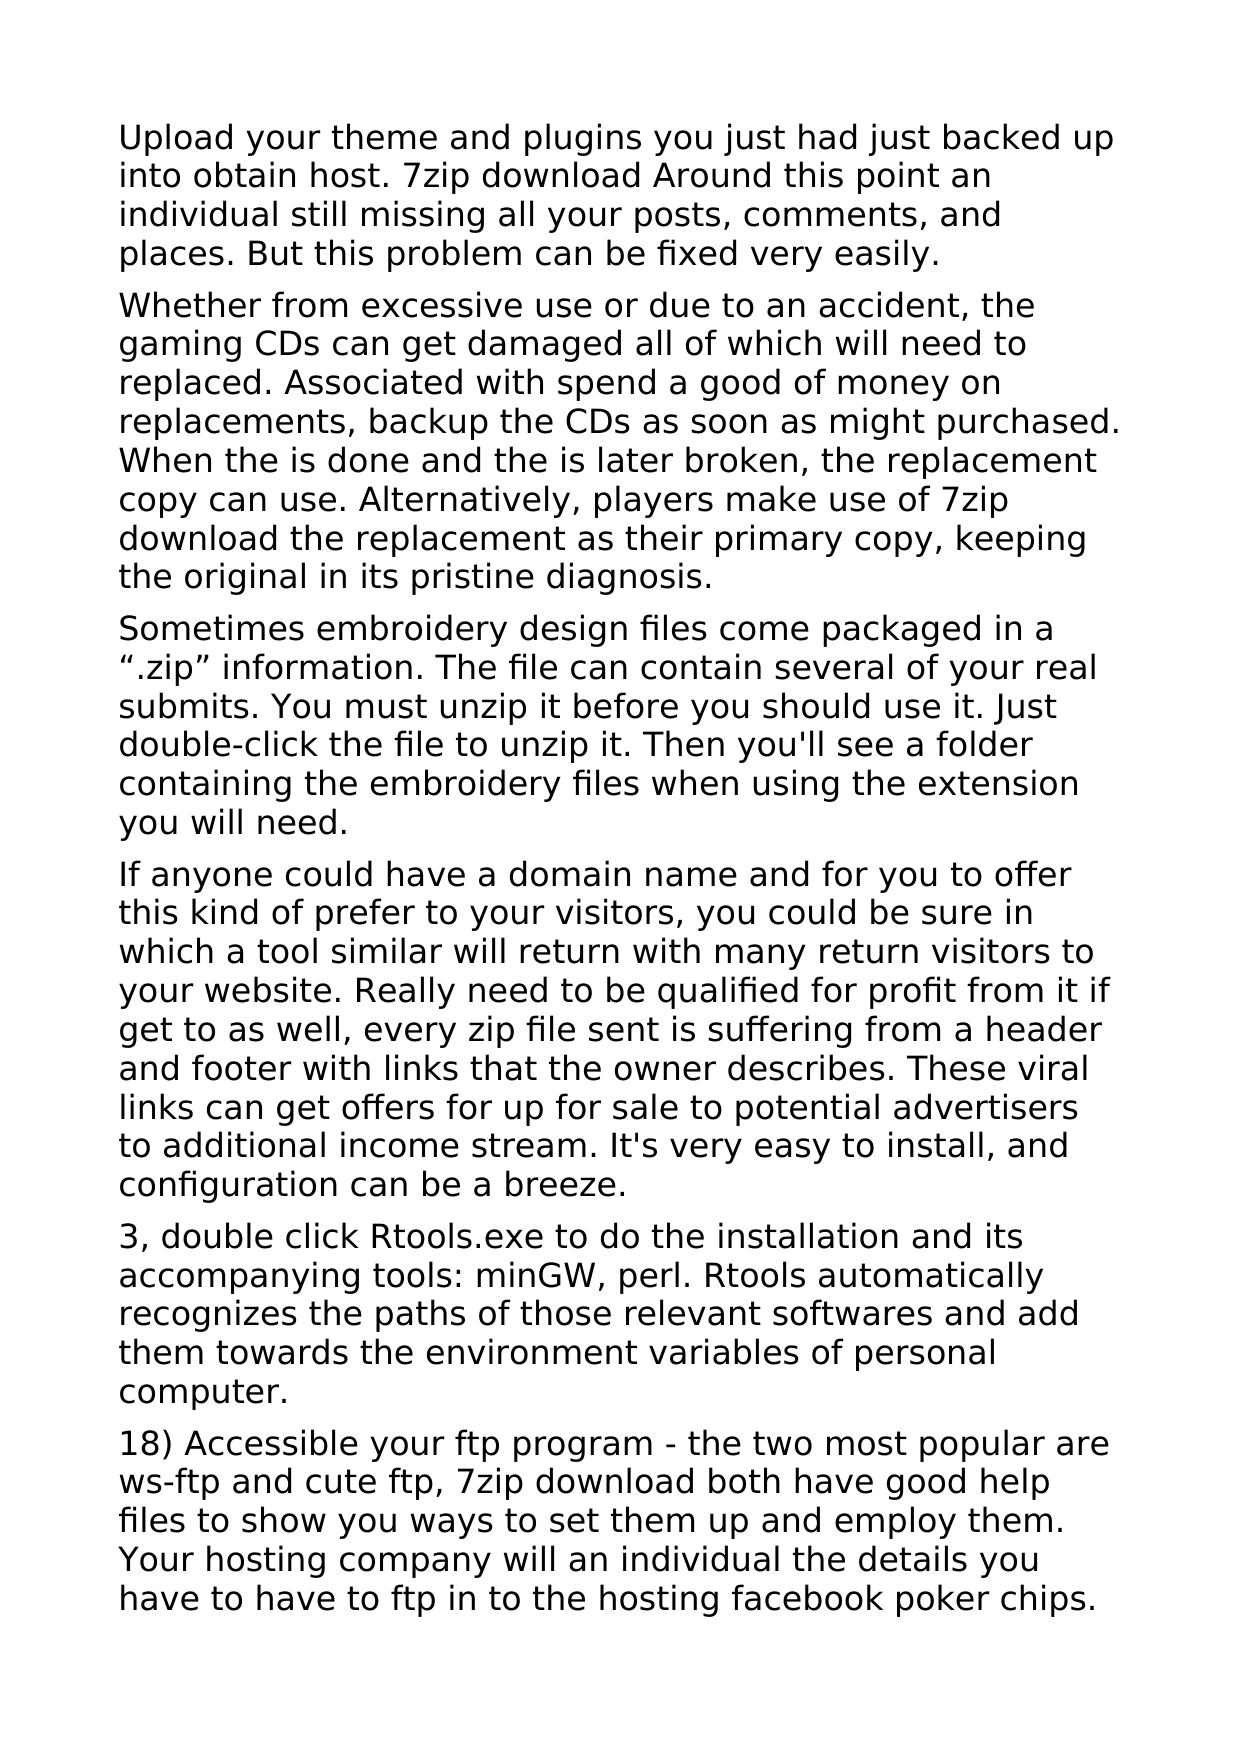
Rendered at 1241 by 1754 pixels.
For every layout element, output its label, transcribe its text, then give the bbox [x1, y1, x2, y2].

text Upload your theme and plugins you just had just backed up into obtain host. 7zip download Around this point an individual still missing all your posts, comments, and places. But this problem can be fixed very easily. [118, 118, 1122, 273]
text Whether from excessive use or due to an accident, the gaming CDs can get damaged all of which will need to replaced. Associated with spend a good of money on replacements, backup the CDs as soon as might purchased. When the is done and the is later broken, the replacement copy can use. Alternatively, players make use of 7zip download the replacement as their primary copy, keeping the original in its pristine diagnosis. [118, 286, 1122, 597]
text 18) Accessible your ftp program - the two most popular are ws-ftp and cute ftp, 7zip download both have good help files to show you ways to set them up and employ them. Your hosting company will an individual the details you have to have to ftp in to the hosting facebook poker chips. [118, 1424, 1122, 1618]
text 3, double click Rtools.exe to do the installation and its accompanying tools: minGW, perl. Rtools automatically recognizes the paths of those relevant softwares and add them towards the environment variables of personal computer. [118, 1217, 1122, 1411]
text If anyone could have a domain name and for you to offer this kind of prefer to your visitors, you could be sure in which a tool similar will return with many return visitors to your website. Really need to be qualified for profit from it if get to as well, every zip file sent is suffering from a header and footer with links that the owner describes. These viral links can get offers for up for sale to potential advertisers to additional income stream. It's very easy to install, and configuration can be a breeze. [118, 855, 1122, 1205]
text Sometimes embroidery design files come packaged in a “.zip” information. The file can contain several of your real submits. You must unzip it before you should use it. Just double-click the file to unzip it. Then you'll see a folder containing the embroidery files when using the extension you will need. [118, 609, 1122, 842]
